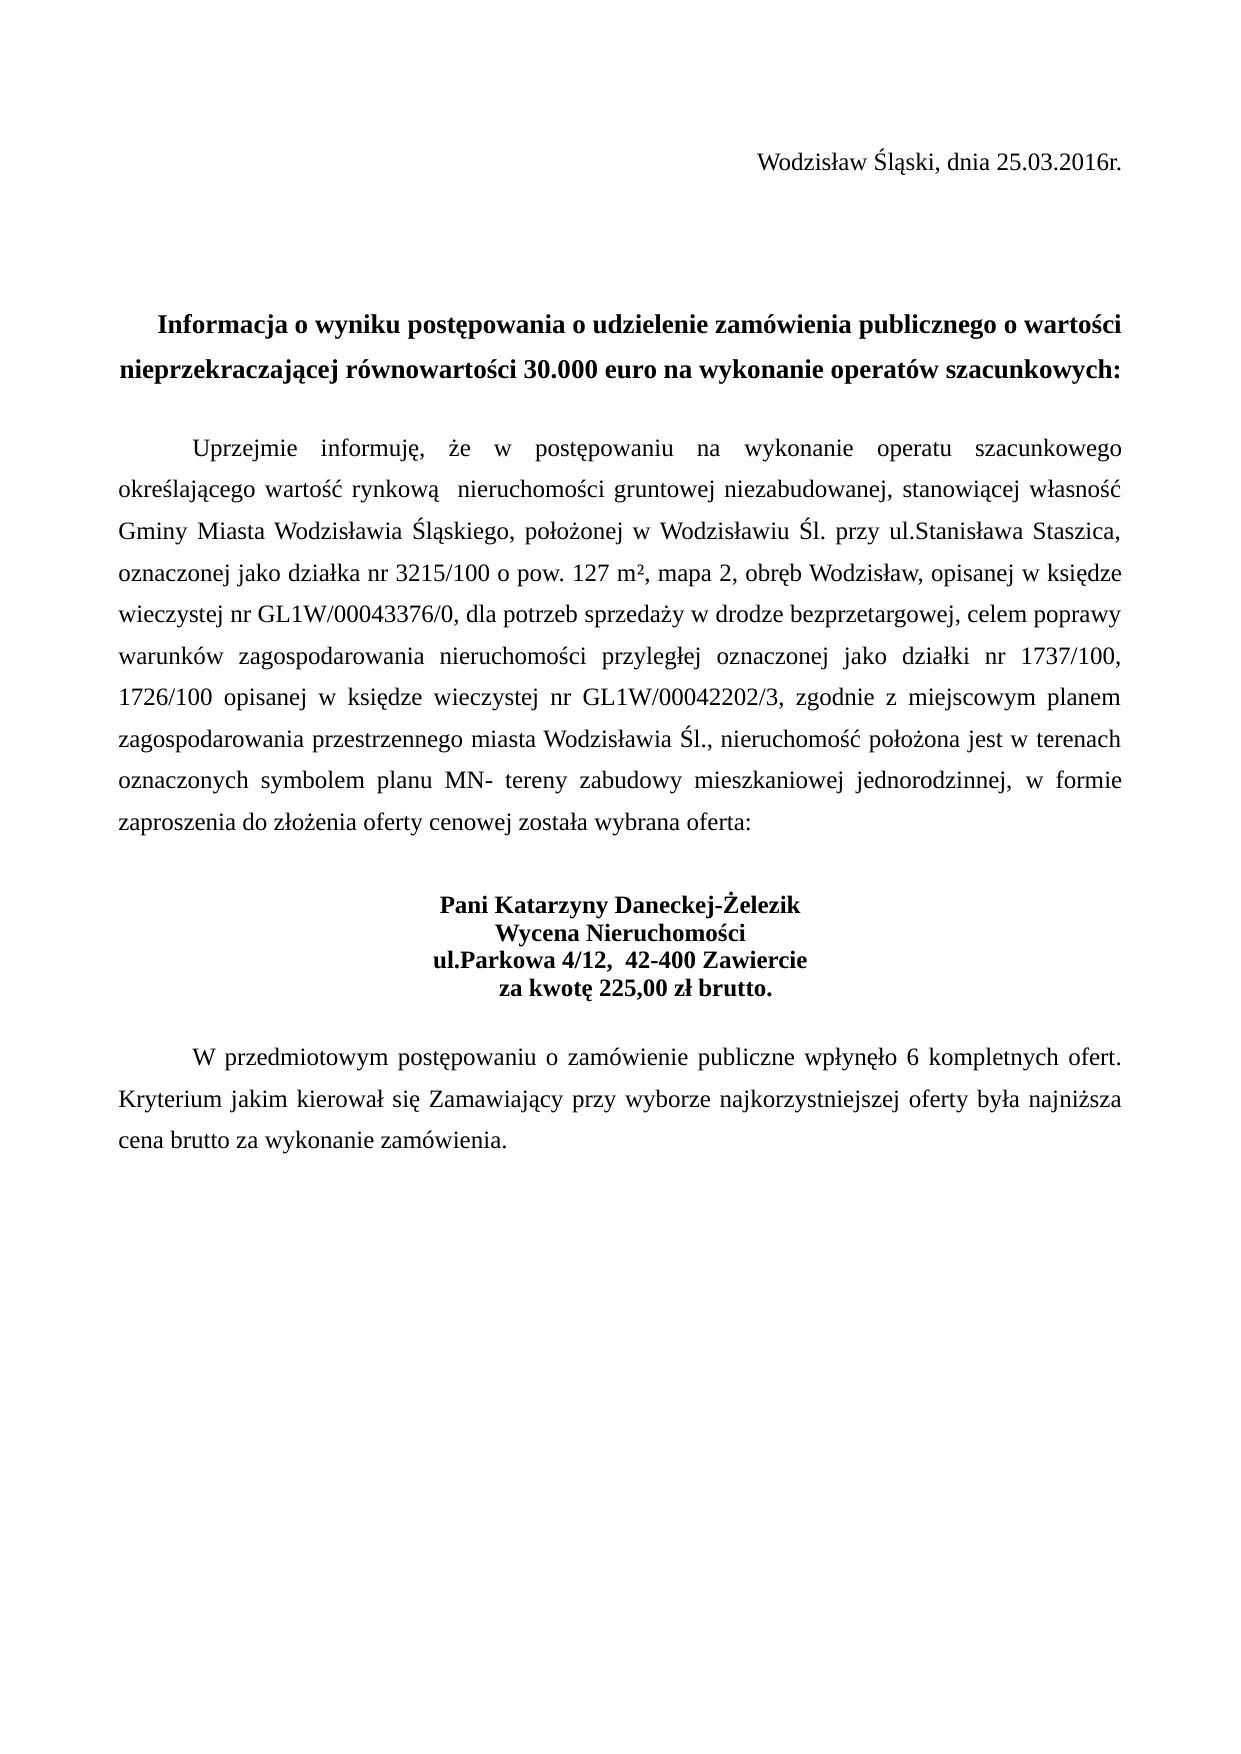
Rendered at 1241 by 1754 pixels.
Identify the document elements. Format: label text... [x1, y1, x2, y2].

text za kwotę 225,00 zł brutto. [118, 974, 1122, 1002]
text Informacja o wyniku postępowania o udzielenie zamówienia publicznego o wartości nieprzekraczającej równowartości 30.000 euro na wykonanie operatów szacunkowych: [118, 309, 1122, 384]
text Pani Katarzyny Daneckej-Żelezik [118, 891, 1122, 919]
text ul.Parkowa 4/12, 42-400 Zawiercie [118, 947, 1122, 974]
text Wodzisław Śląski, dnia 25.03.2016r. [118, 148, 1122, 175]
text Uprzejmie informuję, że w postępowaniu na wykonanie operatu szacunkowego określającego wartość rynkową nieruchomości gruntowej niezabudowanej, stanowiącej własność Gminy Miasta Wodzisławia Śląskiego, położonej w Wodzisławiu Śl. przy ul.Stanisława Staszica, oznaczonej jako działka nr 3215/100 o pow. 127 m², mapa 2, obręb Wodzisław, opisanej w księdze wieczystej nr GL1W/00043376/0, dla potrzeb sprzedaży w drodze bezprzetargowej, celem poprawy warunków zagospodarowania nieruchomości przyległej oznaczonej jako działki nr 1737/100, 1726/100 opisanej w księdze wieczystej nr GL1W/00042202/3, zgodnie z miejscowym planem zagospodarowania przestrzennego miasta Wodzisławia Śl., nieruchomość położona jest w terenach oznaczonych symbolem planu MN- tereny zabudowy mieszkaniowej jednorodzinnej, w formie zaproszenia do złożenia oferty cenowej została wybrana oferta: [118, 434, 1122, 836]
text Wycena Nieruchomości [118, 919, 1122, 947]
text W przedmiotowym postępowaniu o zamówienie publiczne wpłynęło 6 kompletnych ofert. Kryterium jakim kierował się Zamawiający przy wyborze najkorzystniejszej oferty była najniższa cena brutto za wykonanie zamówienia. [118, 1043, 1122, 1154]
